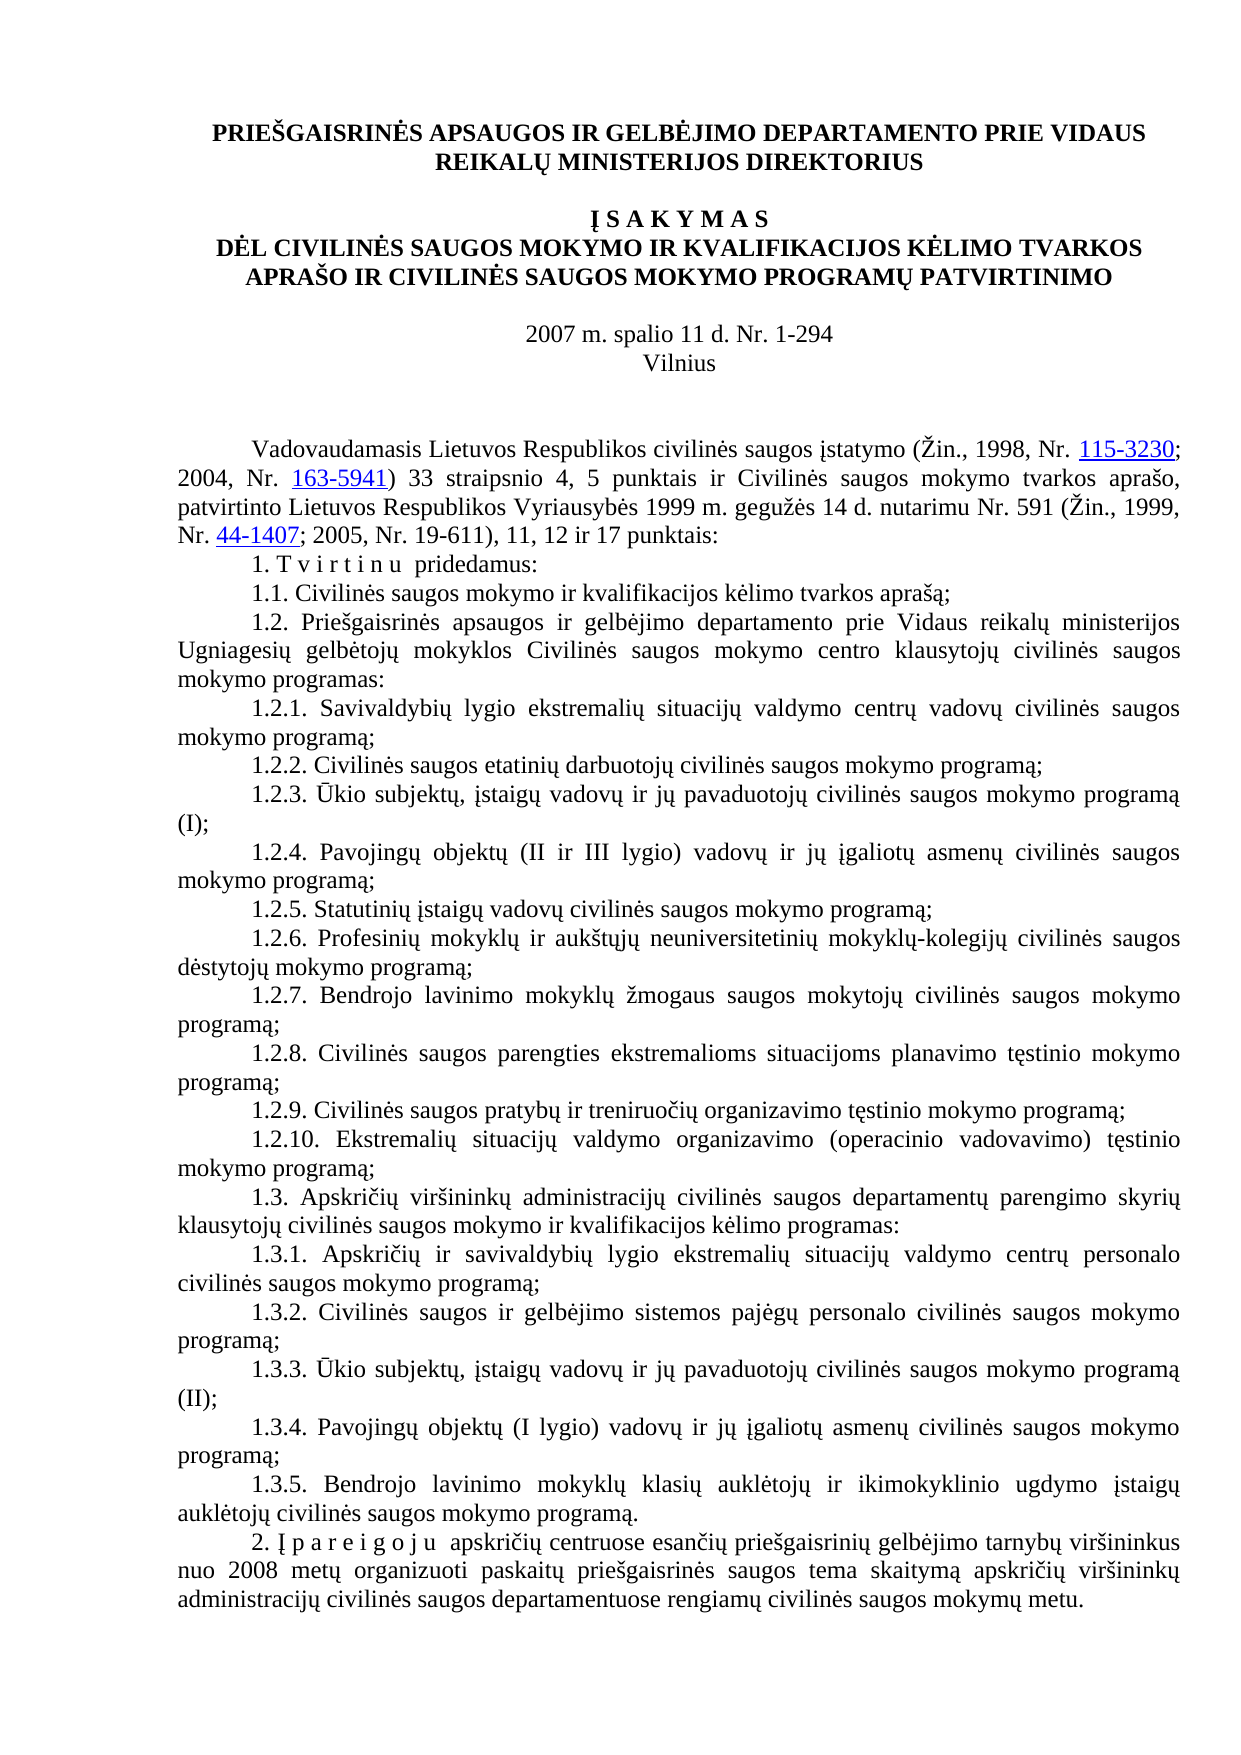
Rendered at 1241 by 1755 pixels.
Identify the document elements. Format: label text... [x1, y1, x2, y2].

text 1.2.5. Statutinių įstaigų vadovų civilinės saugos mokymo programą; [177, 894, 1181, 923]
text 1. Tvirtinu pridedamus: [177, 549, 1181, 578]
text 1.2.9. Civilinės saugos pratybų ir treniruočių organizavimo tęstinio mokymo programą; [177, 1096, 1181, 1124]
text 1.2.2. Civilinės saugos etatinių darbuotojų civilinės saugos mokymo programą; [177, 751, 1181, 779]
text Į S A K Y M A S [177, 204, 1181, 233]
text 1.3.3. Ūkio subjektų, įstaigų vadovų ir jų pavaduotojų civilinės saugos mokymo programą (II); [177, 1354, 1181, 1412]
text 1.2.1. Savivaldybių lygio ekstremalių situacijų valdymo centrų vadovų civilinės saugos mokymo programą; [177, 693, 1181, 751]
text Vadovaudamasis Lietuvos Respublikos civilinės saugos įstatymo (Žin., 1998, Nr. 115-3230; 2004, Nr. 163-5941) 33 straipsnio 4, 5 punktais ir Civilinės saugos mokymo tvarkos aprašo, patvirtinto Lietuvos Respublikos Vyriausybės 1999 m. gegužės 14 d. nutarimu Nr. 591 (Žin., 1999, Nr. 44-1407; 2005, Nr. 19-611), 11, 12 ir 17 punktais: [177, 434, 1181, 549]
text 1.2.3. Ūkio subjektų, įstaigų vadovų ir jų pavaduotojų civilinės saugos mokymo programą (I); [177, 779, 1181, 837]
text 1.3.1. Apskričių ir savivaldybių lygio ekstremalių situacijų valdymo centrų personalo civilinės saugos mokymo programą; [177, 1239, 1181, 1297]
text Vilnius [177, 348, 1181, 377]
text PRIEŠGAISRINĖS APSAUGOS IR GELBĖJIMO DEPARTAMENTO PRIE VIDAUS REIKALŲ MINISTERIJOS DIREKTORIUS [177, 118, 1181, 176]
text 1.2.4. Pavojingų objektų (II ir III lygio) vadovų ir jų įgaliotų asmenų civilinės saugos mokymo programą; [177, 837, 1181, 894]
text DĖL CIVILINĖS SAUGOS MOKYMO IR KVALIFIKACIJOS KĖLIMO TVARKOS APRAŠO IR CIVILINĖS SAUGOS MOKYMO PROGRAMŲ PATVIRTINIMO [177, 233, 1181, 291]
text 1.3.2. Civilinės saugos ir gelbėjimo sistemos pajėgų personalo civilinės saugos mokymo programą; [177, 1297, 1181, 1354]
text 1.2.8. Civilinės saugos parengties ekstremalioms situacijoms planavimo tęstinio mokymo programą; [177, 1038, 1181, 1096]
text 1.3. Apskričių viršininkų administracijų civilinės saugos departamentų parengimo skyrių klausytojų civilinės saugos mokymo ir kvalifikacijos kėlimo programas: [177, 1182, 1181, 1239]
text 2. Įpareigoju apskričių centruose esančių priešgaisrinių gelbėjimo tarnybų viršininkus nuo 2008 metų organizuoti paskaitų priešgaisrinės saugos tema skaitymą apskričių viršininkų administracijų civilinės saugos departamentuose rengiamų civilinės saugos mokymų metu. [177, 1527, 1181, 1613]
text 1.2.6. Profesinių mokyklų ir aukštųjų neuniversitetinių mokyklų-kolegijų civilinės saugos dėstytojų mokymo programą; [177, 923, 1181, 981]
text 1.1. Civilinės saugos mokymo ir kvalifikacijos kėlimo tvarkos aprašą; [177, 578, 1181, 607]
text 1.2. Priešgaisrinės apsaugos ir gelbėjimo departamento prie Vidaus reikalų ministerijos Ugniagesių gelbėtojų mokyklos Civilinės saugos mokymo centro klausytojų civilinės saugos mokymo programas: [177, 607, 1181, 693]
text 1.2.10. Ekstremalių situacijų valdymo organizavimo (operacinio vadovavimo) tęstinio mokymo programą; [177, 1124, 1181, 1182]
text 2007 m. spalio 11 d. Nr. 1-294 [177, 319, 1181, 348]
text 1.3.4. Pavojingų objektų (I lygio) vadovų ir jų įgaliotų asmenų civilinės saugos mokymo programą; [177, 1412, 1181, 1469]
text 1.3.5. Bendrojo lavinimo mokyklų klasių auklėtojų ir ikimokyklinio ugdymo įstaigų auklėtojų civilinės saugos mokymo programą. [177, 1469, 1181, 1527]
text 1.2.7. Bendrojo lavinimo mokyklų žmogaus saugos mokytojų civilinės saugos mokymo programą; [177, 981, 1181, 1038]
